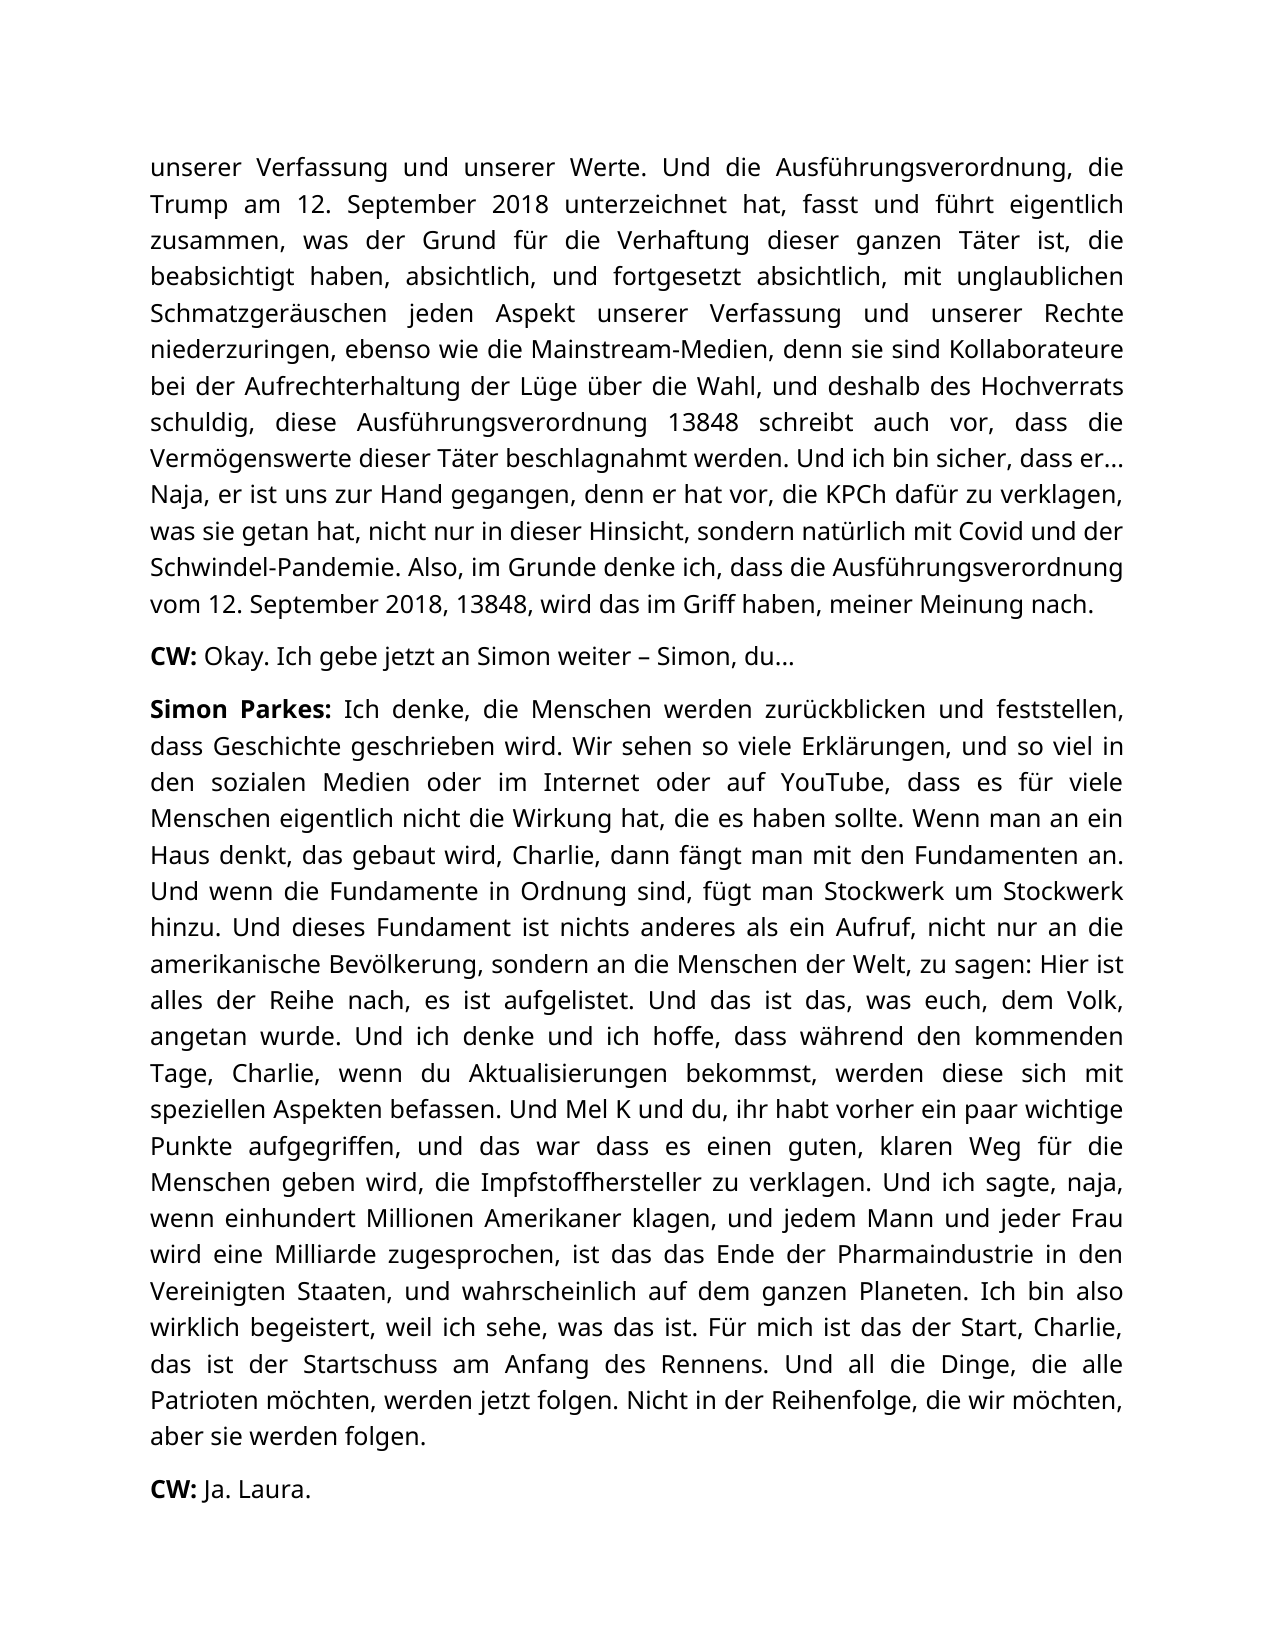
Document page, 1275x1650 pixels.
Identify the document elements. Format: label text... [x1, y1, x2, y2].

text unserer Verfassung und unserer Werte. Und die Ausführungsverordnung, die Trump am 12. September 2018 unterzeichnet hat, fasst und führt eigentlich zusammen, was der Grund für die Verhaftung dieser ganzen Täter ist, die beabsichtigt haben, absichtlich, und fortgesetzt absichtlich, mit unglaublichen Schmatzgeräuschen jeden Aspekt unserer Verfassung und unserer Rechte niederzuringen, ebenso wie die Mainstream-Medien, denn sie sind Kollaborateure bei der Aufrechterhaltung der Lüge über die Wahl, und deshalb des Hochverrats schuldig, diese Ausführungsverordnung 13848 schreibt auch vor, dass die Vermögenswerte dieser Täter beschlagnahmt werden. Und ich bin sicher, dass er... Naja, er ist uns zur Hand gegangen, denn er hat vor, die KPCh dafür zu verklagen, was sie getan hat, nicht nur in dieser Hinsicht, sondern natürlich mit Covid und der Schwindel-Pandemie. Also, im Grunde denke ich, dass die Ausführungsverordnung vom 12. September 2018, 13848, wird das im Griff haben, meiner Meinung nach. [150, 150, 1125, 620]
text CW: Okay. Ich gebe jetzt an Simon weiter – Simon, du... [150, 639, 1125, 673]
text CW: Ja. Laura. [150, 1472, 1125, 1506]
text Simon Parkes: Ich denke, die Menschen werden zurückblicken und feststellen, dass Geschichte geschrieben wird. Wir sehen so viele Erklärungen, und so viel in den sozialen Medien oder im Internet oder auf YouTube, dass es für viele Menschen eigentlich nicht die Wirkung hat, die es haben sollte. Wenn man an ein Haus denkt, das gebaut wird, Charlie, dann fängt man mit den Fundamenten an. Und wenn die Fundamente in Ordnung sind, fügt man Stockwerk um Stockwerk hinzu. Und dieses Fundament ist nichts anderes als ein Aufruf, nicht nur an die amerikanische Bevölkerung, sondern an die Menschen der Welt, zu sagen: Hier ist alles der Reihe nach, es ist aufgelistet. Und das ist das, was euch, dem Volk, angetan wurde. Und ich denke und ich hoffe, dass während den kommenden Tage, Charlie, wenn du Aktualisierungen bekommst, werden diese sich mit speziellen Aspekten befassen. Und Mel K und du, ihr habt vorher ein paar wichtige Punkte aufgegriffen, und das war dass es einen guten, klaren Weg für die Menschen geben wird, die Impfstoffhersteller zu verklagen. Und ich sagte, naja, wenn einhundert Millionen Amerikaner klagen, und jedem Mann und jeder Frau wird eine Milliarde zugesprochen, ist das das Ende der Pharmaindustrie in den Vereinigten Staaten, und wahrscheinlich auf dem ganzen Planeten. Ich bin also wirklich begeistert, weil ich sehe, was das ist. Für mich ist das der Start, Charlie, das ist der Startschuss am Anfang des Rennens. Und all die Dinge, die alle Patrioten möchten, werden jetzt folgen. Nicht in der Reihenfolge, die wir möchten, aber sie werden folgen. [150, 692, 1125, 1453]
